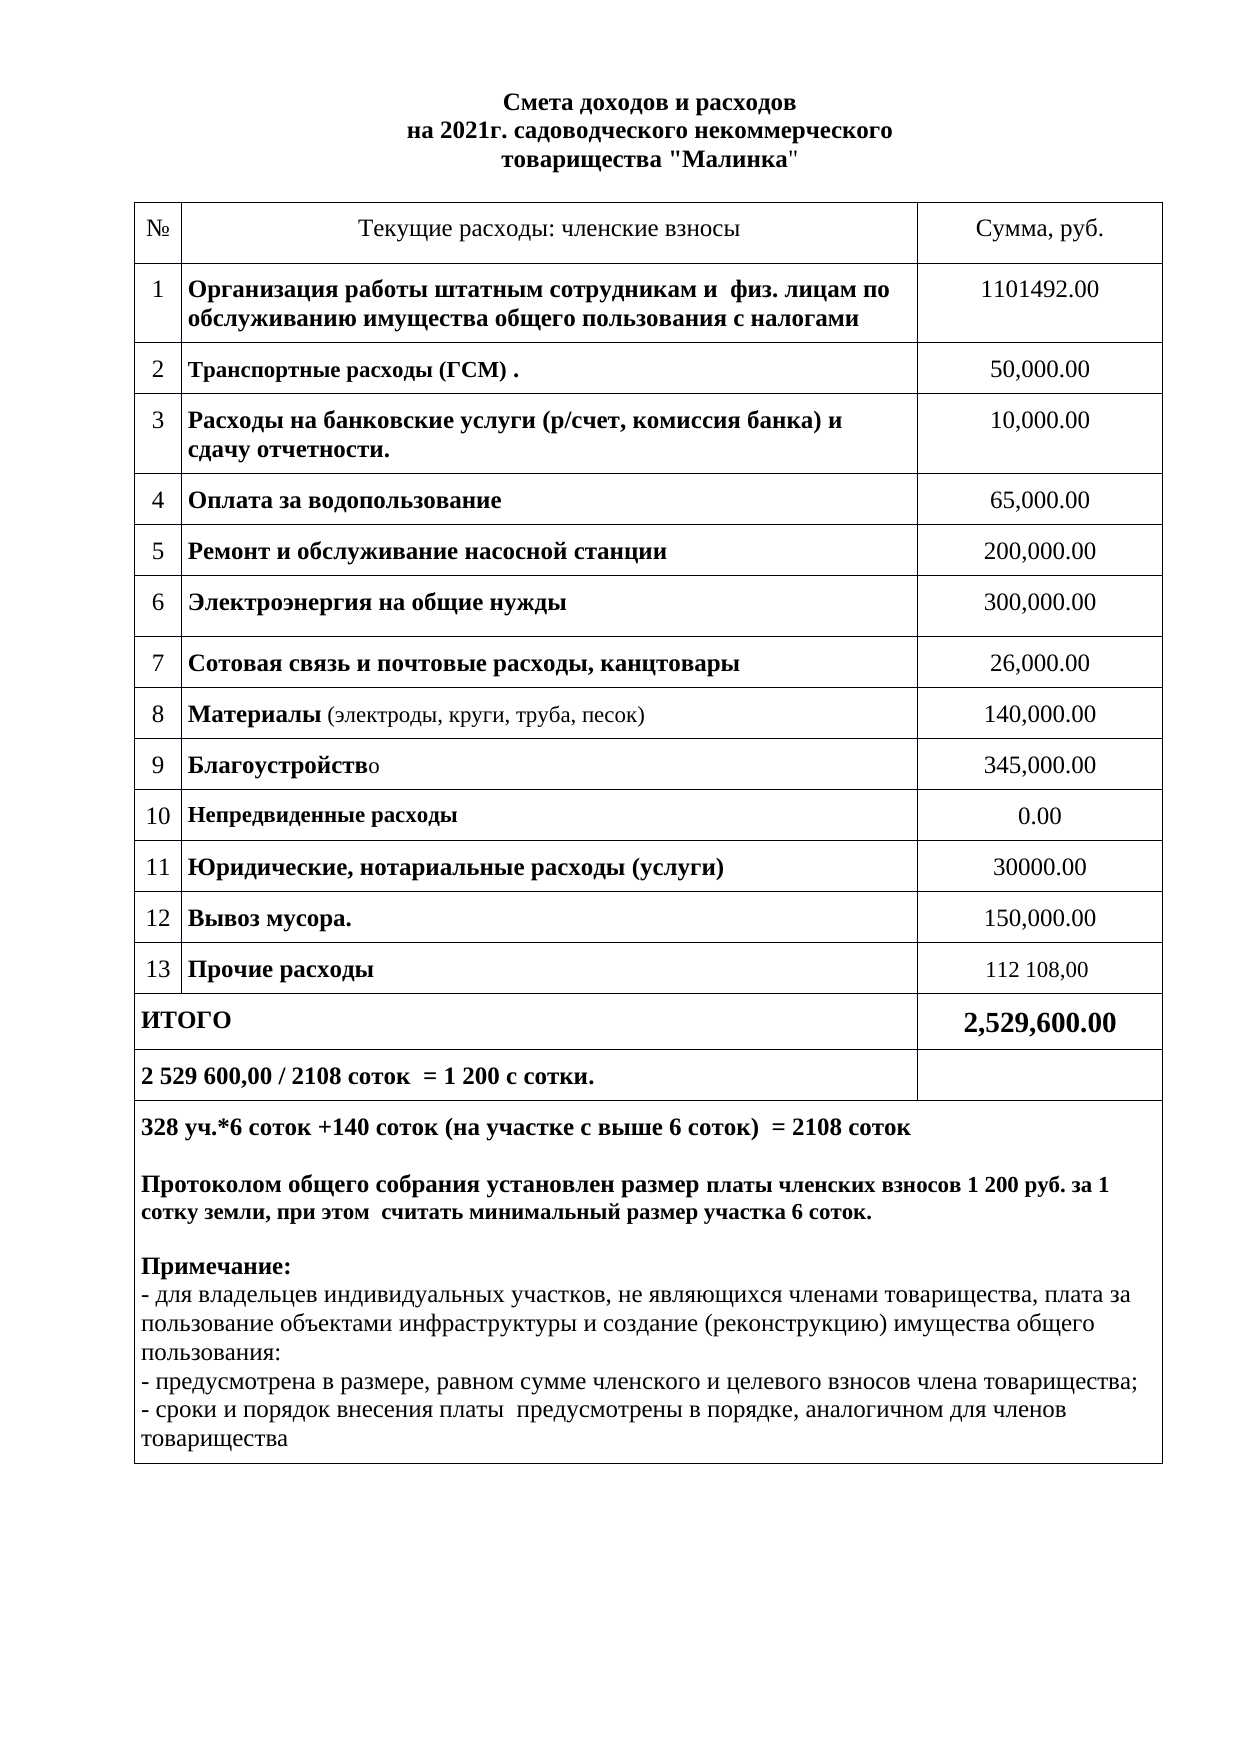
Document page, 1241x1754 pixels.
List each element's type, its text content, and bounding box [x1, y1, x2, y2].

table_cell 9 [135, 739, 181, 789]
table_cell 300 000,00 [918, 576, 1162, 636]
table_cell Материалы (электроды, круги, труба, песок) [182, 688, 917, 738]
table_cell 200 000,00 [918, 525, 1162, 575]
table_cell 50 000,00 [918, 343, 1162, 393]
text на 2021г. садоводческого некоммерческого [118, 115, 1181, 144]
table_cell Благоустройство [182, 739, 917, 789]
table_cell 112 108,00 [918, 943, 1162, 993]
table_cell Непредвиденные расходы [182, 790, 917, 840]
table_cell Организация работы штатным сотрудникам и физ. лицам по обслуживанию имущества общего пользования с налогами [182, 264, 917, 342]
table_header Сумма, руб. [918, 203, 1162, 262]
table_cell 345 000,00 [918, 739, 1162, 789]
table_cell 2 529 600,00 [918, 994, 1162, 1049]
table_cell 328 уч.*6 соток +140 соток (на участке с выше 6 соток) = 2108 соток Протоколом общего собрания установлен размер платы членских взносов 1 200 руб. за 1 сотку земли, при этом считать минимальный размер участка 6 соток. Примечание: - для владельцев индивидуальных участков, не являющихся членами товарищества, плата за пользование объектами инфраструктуры и создание (реконструкцию) имущества общего пользования: - предусмотрена в размере, равном сумме членского и целевого взносов члена товарищества; - сроки и порядок внесения платы предусмотрены в порядке, аналогичном для членов товарищества [135, 1101, 1162, 1463]
table_cell 10 [135, 790, 181, 840]
table_cell 11 [135, 841, 181, 891]
table_cell 26 000,00 [918, 637, 1162, 687]
table_cell 2 [135, 343, 181, 393]
table_cell 150 000,00 [918, 892, 1162, 942]
table_cell 1101492,00 [918, 264, 1162, 342]
table_cell Юридические, нотариальные расходы (услуги) [182, 841, 917, 891]
table_cell 0,00 [918, 790, 1162, 840]
table_cell Вывоз мусора. [182, 892, 917, 942]
table_cell 30000,00 [918, 841, 1162, 891]
table_cell Расходы на банковские услуги (р/счет, комиссия банка) и сдачу отчетности. [182, 394, 917, 473]
table_cell 7 [135, 637, 181, 687]
table_cell 3 [135, 394, 181, 473]
table_header № [135, 203, 181, 262]
text Смета доходов и расходов [118, 87, 1181, 115]
table_header Текущие расходы: членские взносы [182, 203, 917, 262]
table_cell Оплата за водопользование [182, 474, 917, 524]
table_cell 10 000,00 [918, 394, 1162, 473]
table_cell 12 [135, 892, 181, 942]
text товарищества "Малинка" [118, 144, 1181, 173]
table_cell Электроэнергия на общие нужды [182, 576, 917, 636]
table_cell 65 000,00 [918, 474, 1162, 524]
table_cell 13 [135, 943, 181, 993]
table_cell 5 [135, 525, 181, 575]
table_cell Транспортные расходы (ГСМ) . [182, 343, 917, 393]
table_cell 1 [135, 264, 181, 342]
table_cell 8 [135, 688, 181, 738]
table_cell Сотовая связь и почтовые расходы, канцтовары [182, 637, 917, 687]
table_cell 4 [135, 474, 181, 524]
table_cell 6 [135, 576, 181, 636]
table_cell Ремонт и обслуживание насосной станции [182, 525, 917, 575]
table_cell [918, 1050, 1162, 1100]
table_cell 2 529 600,00 / 2108 соток = 1 200 с сотки. [135, 1050, 917, 1100]
table_cell 140 000,00 [918, 688, 1162, 738]
table_cell ИТОГО [135, 994, 917, 1049]
table_cell Прочие расходы [182, 943, 917, 993]
